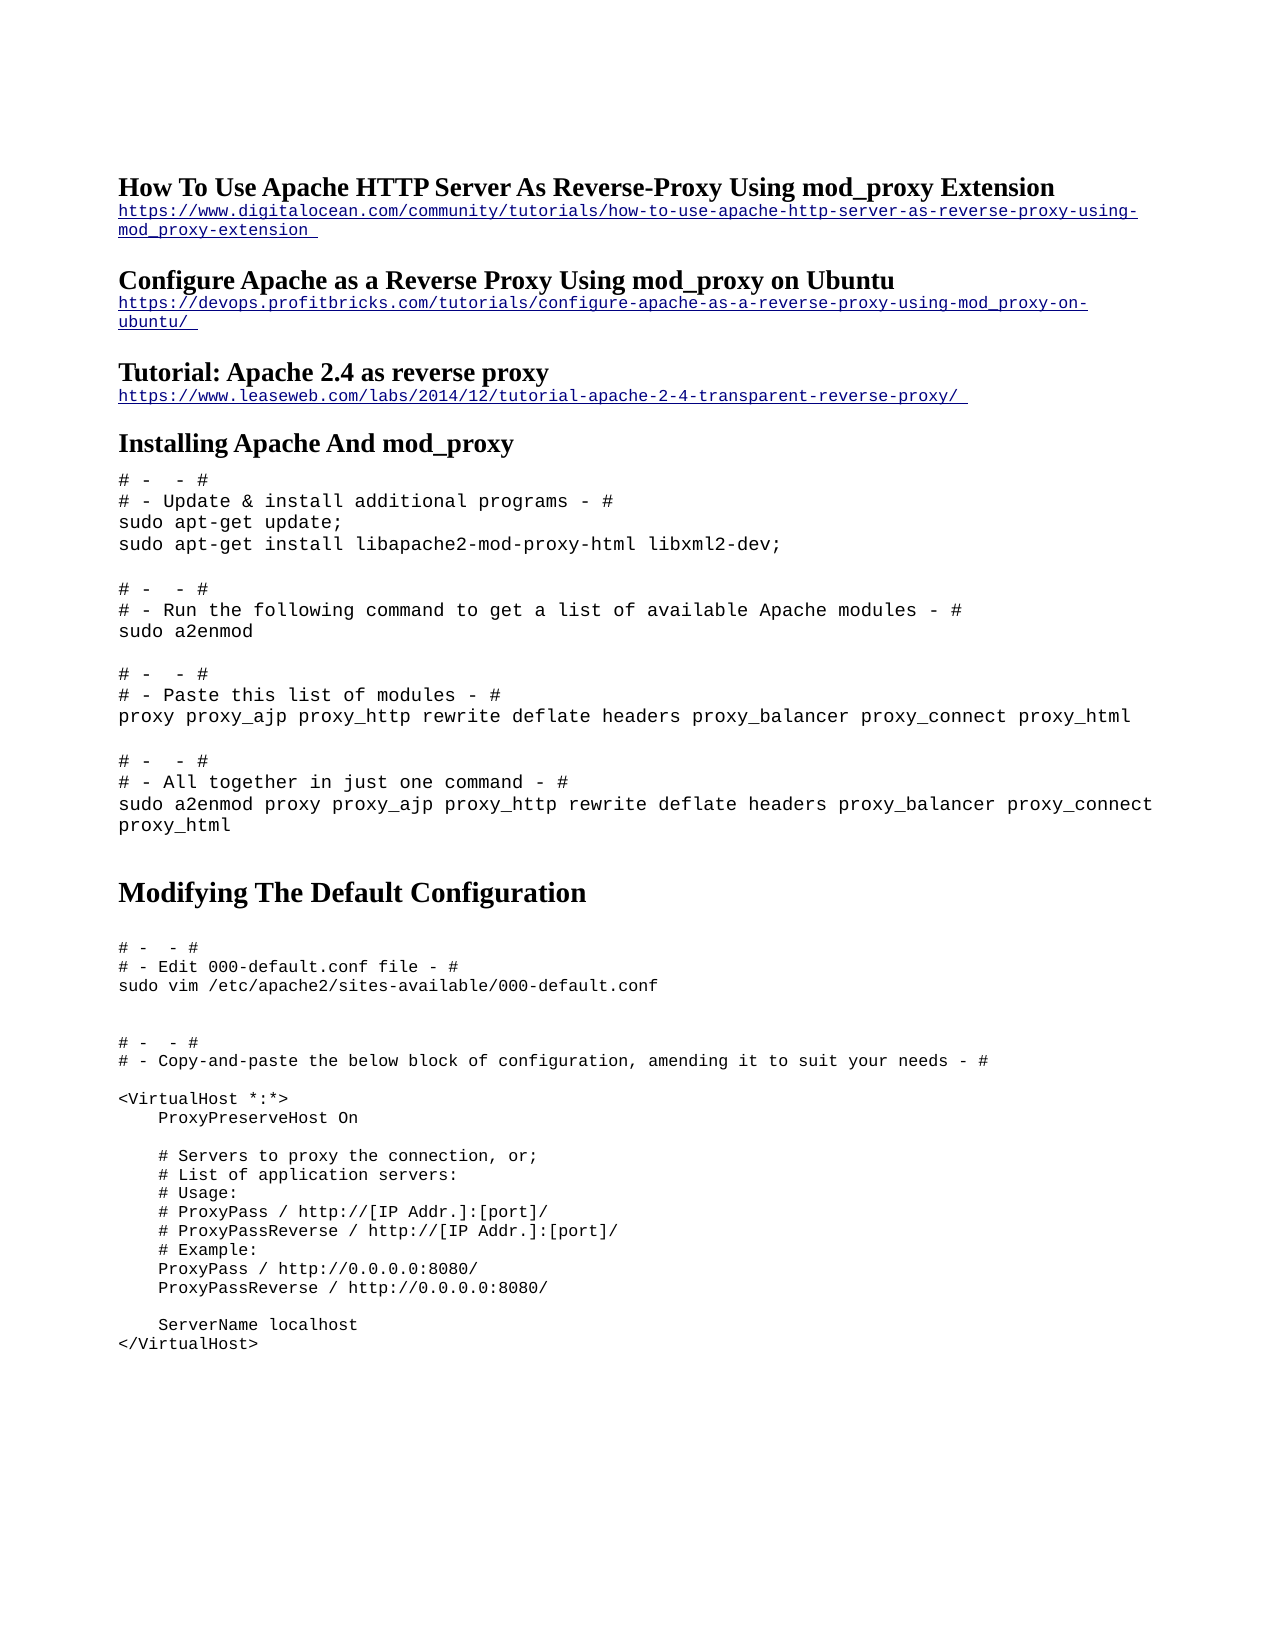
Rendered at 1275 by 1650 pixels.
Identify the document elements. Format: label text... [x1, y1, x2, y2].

text https://devops.profitbricks.com/tutorials/configure-apache-as-a-reverse-proxy-using-mod_proxy-on-ubuntu/ [118, 295, 1157, 333]
text # - Update & install additional programs - # [118, 492, 1157, 513]
text sudo vim /etc/apache2/sites-available/000-default.conf [118, 978, 1157, 996]
text ServerName localhost [118, 1317, 1157, 1336]
text # - Paste this list of modules - # [118, 686, 1157, 707]
text Tutorial: Apache 2.4 as reverse proxy [118, 356, 1157, 387]
text sudo a2enmod [118, 622, 1157, 643]
text # - - # [118, 752, 1157, 773]
text # - All together in just one command - # [118, 773, 1157, 794]
text # - Edit 000-default.conf file - # [118, 959, 1157, 978]
text # - - # [118, 940, 1157, 959]
text proxy proxy_ajp proxy_http rewrite deflate headers proxy_balancer proxy_connect proxy_html [118, 707, 1157, 728]
text # ProxyPass / http://[IP Addr.]:[port]/ [118, 1204, 1157, 1223]
text How To Use Apache HTTP Server As Reverse-Proxy Using mod_proxy Extension [118, 171, 1157, 202]
text # - - # [118, 579, 1157, 601]
text sudo apt-get install libapache2-mod-proxy-html libxml2-dev; [118, 534, 1157, 556]
text https://www.digitalocean.com/community/tutorials/how-to-use-apache-http-server-as-reverse-proxy-using-mod_proxy-extension [118, 202, 1157, 240]
text ProxyPass / http://0.0.0.0:8080/ [118, 1260, 1157, 1279]
text Configure Apache as a Reverse Proxy Using mod_proxy on Ubuntu [118, 264, 1157, 295]
text # Usage: [118, 1185, 1157, 1204]
text # - - # [118, 1034, 1157, 1053]
text sudo apt-get update; [118, 513, 1157, 534]
text # List of application servers: [118, 1166, 1157, 1185]
text ProxyPassReverse / http://0.0.0.0:8080/ [118, 1279, 1157, 1298]
text # Example: [118, 1242, 1157, 1260]
text # - Run the following command to get a list of available Apache modules - # [118, 601, 1157, 622]
text # ProxyPassReverse / http://[IP Addr.]:[port]/ [118, 1223, 1157, 1242]
text ProxyPreserveHost On [118, 1109, 1157, 1128]
text </VirtualHost> [118, 1336, 1157, 1355]
text <VirtualHost *:*> [118, 1091, 1157, 1109]
text # Servers to proxy the connection, or; [118, 1147, 1157, 1166]
text sudo a2enmod proxy proxy_ajp proxy_http rewrite deflate headers proxy_balancer proxy_connect proxy_html [118, 794, 1157, 837]
text # - - # [118, 664, 1157, 686]
text # - Copy-and-paste the below block of configuration, amending it to suit your needs - # [118, 1053, 1157, 1072]
text # - - # [118, 471, 1157, 492]
subtitle Modifying The Default Configuration [118, 875, 1157, 908]
subtitle Installing Apache And mod_proxy [118, 427, 1157, 458]
text https://www.leaseweb.com/labs/2014/12/tutorial-apache-2-4-transparent-reverse-proxy/ [118, 387, 1157, 406]
